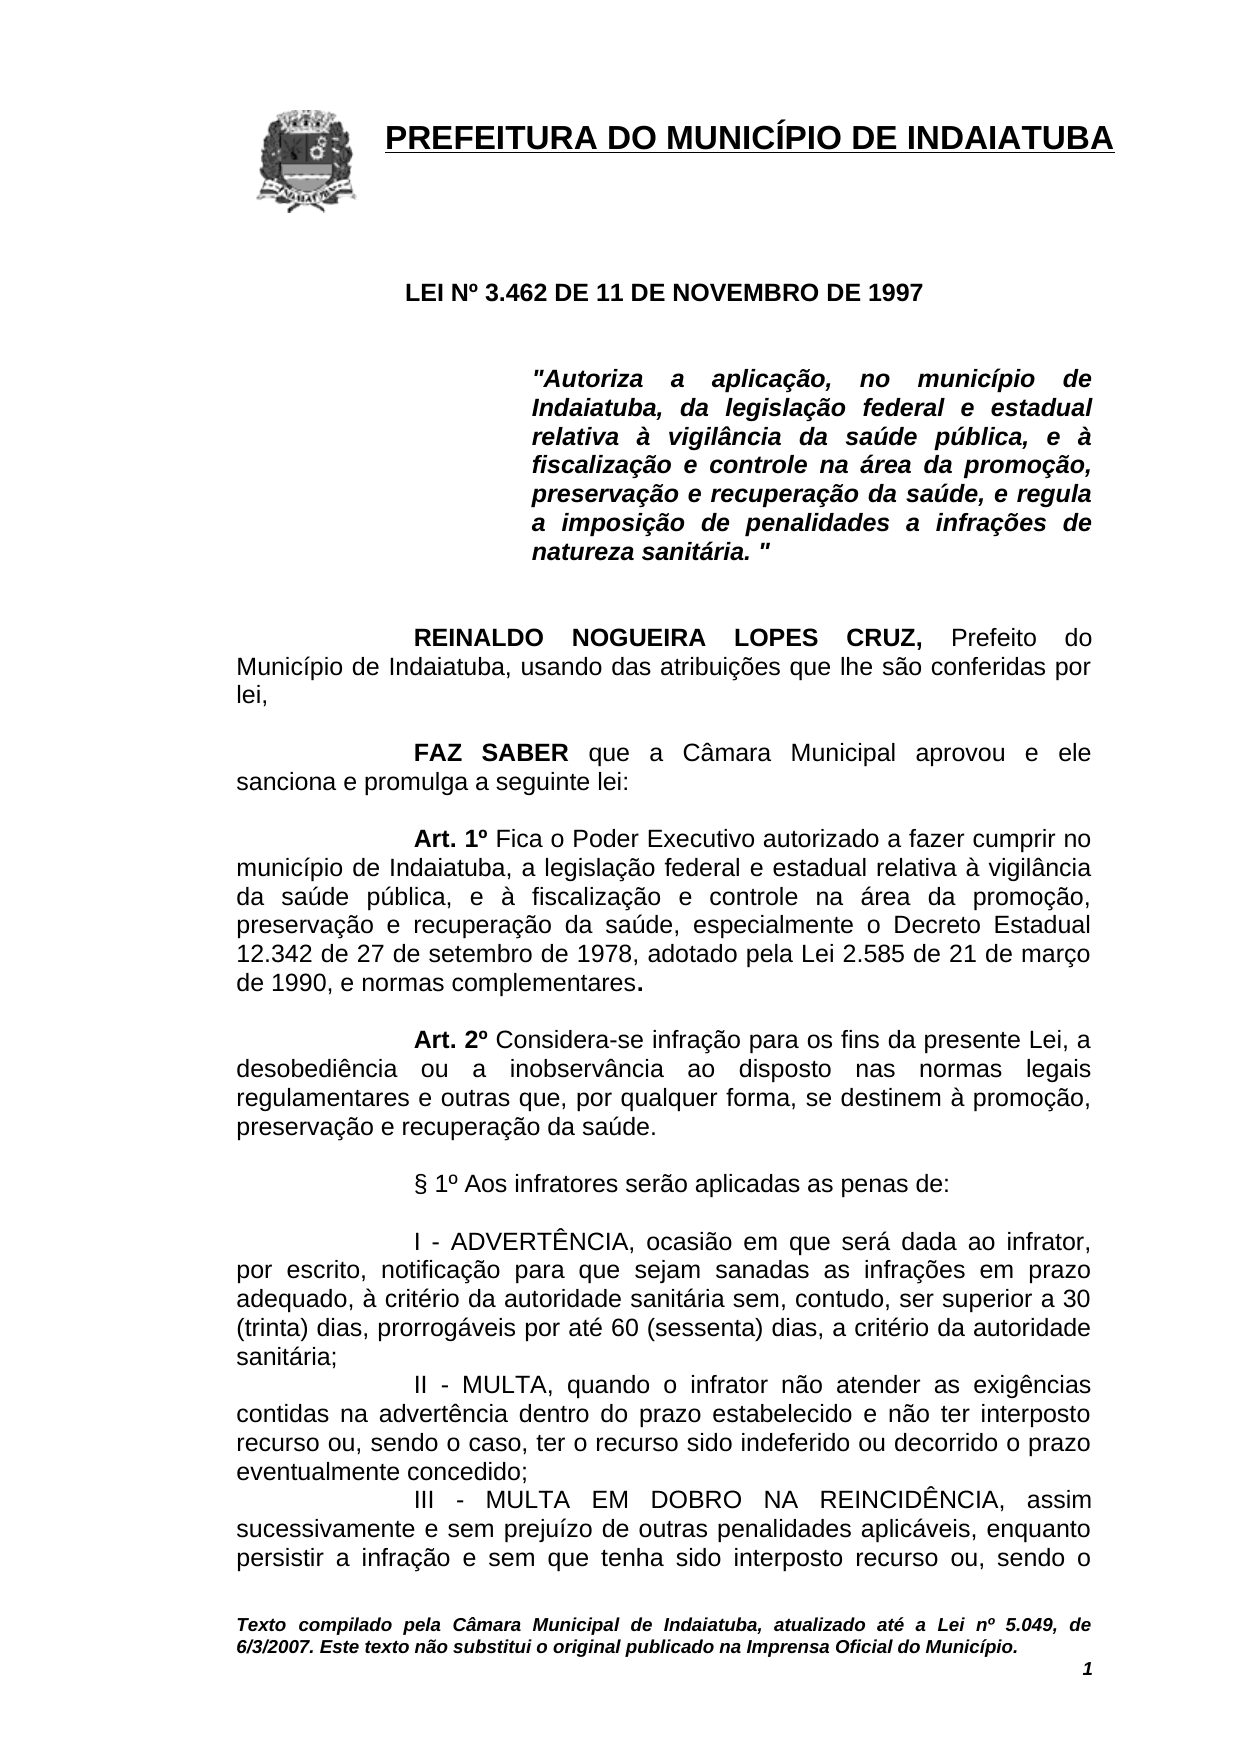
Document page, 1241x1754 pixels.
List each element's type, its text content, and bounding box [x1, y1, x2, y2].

text III - MULTA EM DOBRO NA REINCIDÊNCIA, assim sucessivamente e sem prejuízo de outras penalidades aplicáveis, enquanto persistir a infração e sem que tenha sido interposto recurso ou, sendo o [236, 1485, 1092, 1572]
text REINALDO NOGUEIRA LOPES CRUZ, Prefeito do Município de Indaiatuba, usando das atribuições que lhe são conferidas por lei, [236, 623, 1092, 709]
text Art. 2º Considera-se infração para os fins da presente Lei, a desobediência ou a inobservância ao disposto nas normas legais regulamentares e outras que, por qualquer forma, se destinem à promoção, preservação e recuperação da saúde. [236, 1025, 1092, 1140]
text Art. 1º Fica o Poder Executivo autorizado a fazer cumprir no município de Indaiatuba, a legislação federal e estadual relativa à vigilância da saúde pública, e à fiscalização e controle na área da promoção, preservação e recuperação da saúde, especialmente o Decreto Estadual 12.342 de 27 de setembro de 1978, adotado pela Lei 2.585 de 21 de março de 1990, e normas complementares. [236, 824, 1092, 997]
text II - MULTA, quando o infrator não atender as exigências contidas na advertência dentro do prazo estabelecido e não ter interposto recurso ou, sendo o caso, ter o recurso sido indeferido ou decorrido o prazo eventualmente concedido; [236, 1370, 1092, 1485]
text FAZ SABER que a Câmara Municipal aprovou e ele sanciona e promulga a seguinte lei: [236, 738, 1092, 795]
text § 1º Aos infratores serão aplicadas as penas de: [236, 1169, 1092, 1198]
text LEI Nº 3.462 DE 11 DE NOVEMBRO DE 1997 [236, 278, 1092, 307]
text "Autoriza a aplicação, no município de Indaiatuba, da legislação federal e estadual relativa à vigilância da saúde pública, e à fiscalização e controle na área da promoção, preservação e recuperação da saúde, e regula a imposição de penalidades a infrações de natureza sanitária. " [532, 364, 1092, 565]
text I - ADVERTÊNCIA, ocasião em que será dada ao infrator, por escrito, notificação para que sejam sanadas as infrações em prazo adequado, à critério da autoridade sanitária sem, contudo, ser superior a 30 (trinta) dias, prorrogáveis por até 60 (sessenta) dias, a critério da autoridade sanitária; [236, 1227, 1092, 1370]
